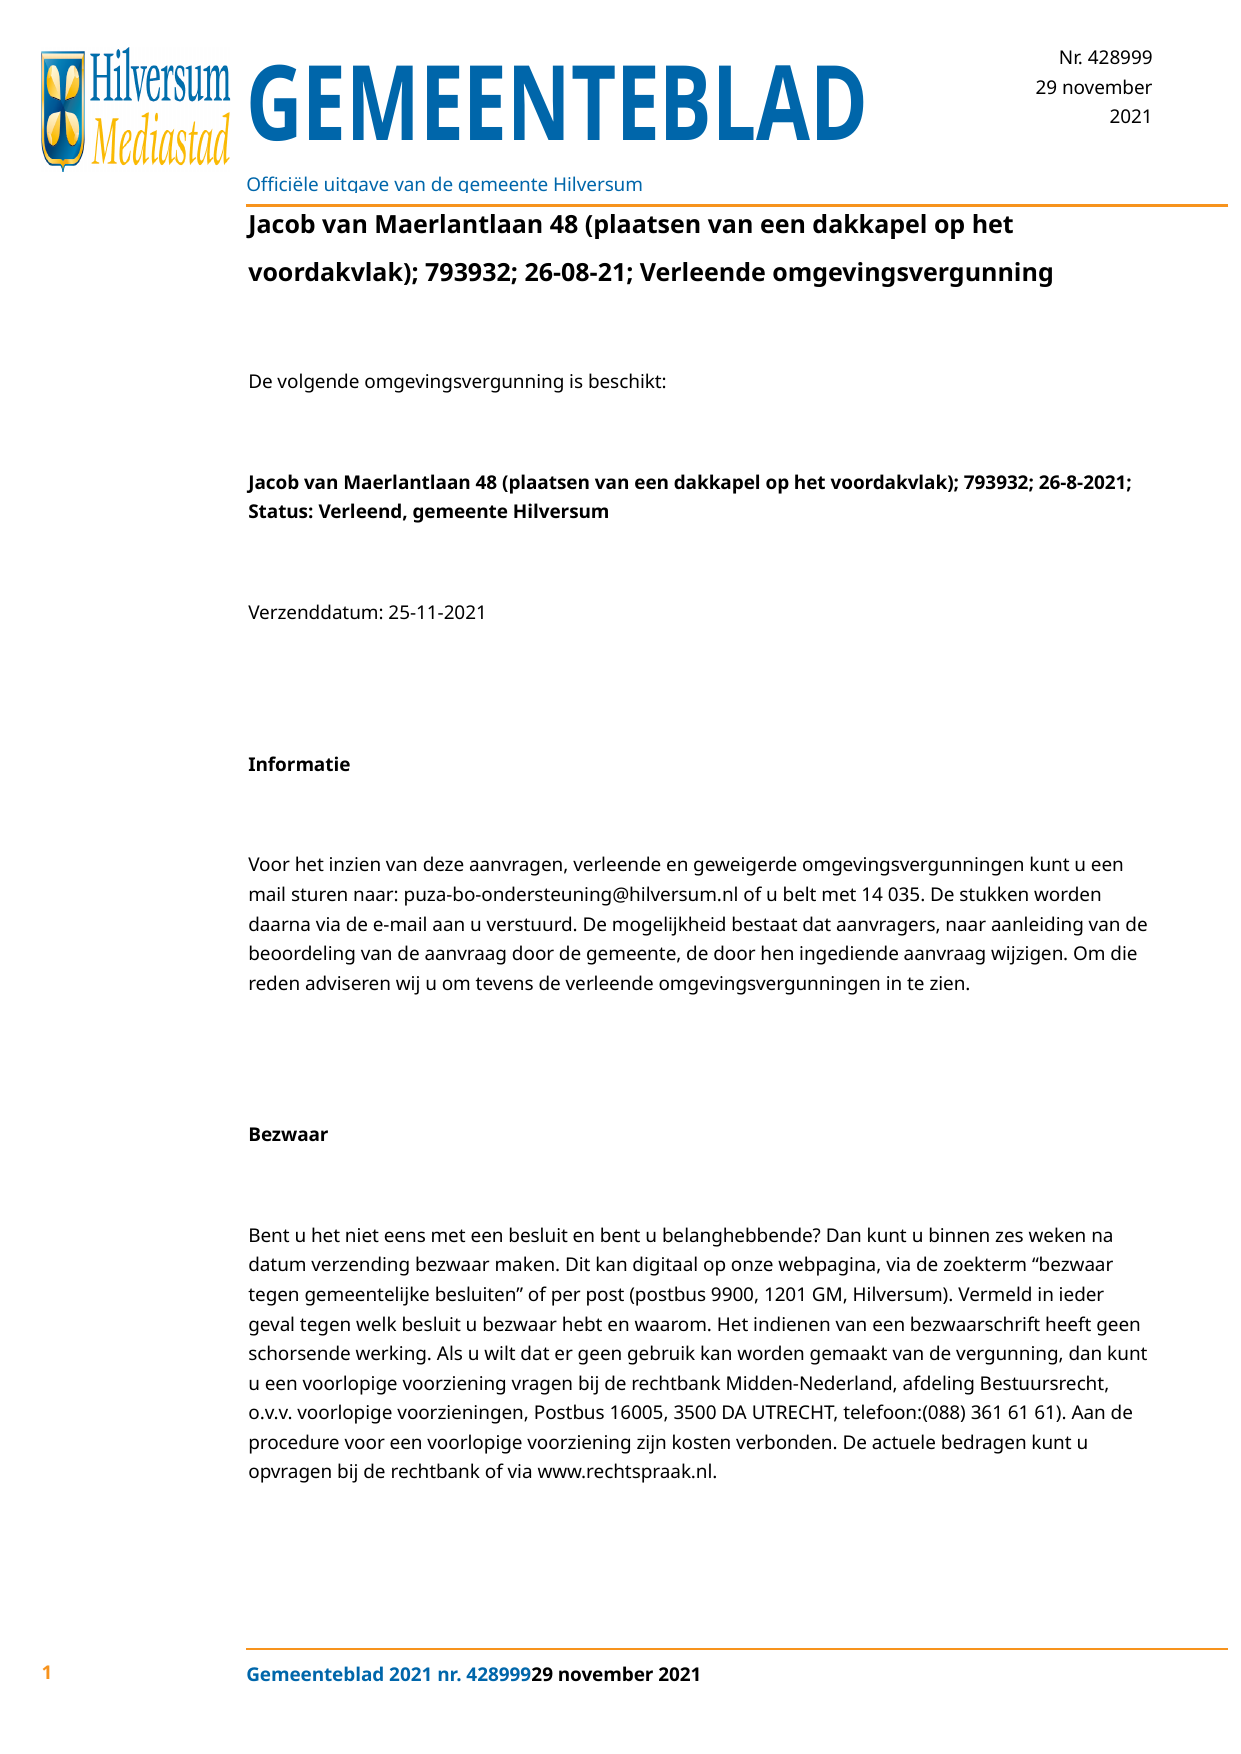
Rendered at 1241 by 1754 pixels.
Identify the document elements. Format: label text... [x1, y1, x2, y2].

text Voor het inzien van deze aanvragen, verleende en geweigerde omgevingsvergunningen kunt u een mail sturen naar: puza-bo-ondersteuning@hilversum.nl of u belt met 14 035. De stukken worden daarna via de e-mail aan u verstuurd. De mogelijkheid bestaat dat aanvragers, naar aanleiding van de beoordeling van de aanvraag door de gemeente, de door hen ingediende aanvraag wijzigen. Om die reden adviseren wij u om tevens de verleende omgevingsvergunningen in te zien. [248, 852, 1152, 996]
text Jacob van Maerlantlaan 48 (plaatsen van een dakkapel op het voordakvlak); 793932; 26-8-2021; Status: Verleend, gemeente Hilversum [248, 469, 1152, 524]
text Informatie [248, 751, 1152, 777]
text Bent u het niet eens met een besluit en bent u belanghebbende? Dan kunt u binnen zes weken na datum verzending bezwaar maken. Dit kan digitaal op onze webpagina, via de zoekterm “bezwaar tegen gemeentelijke besluiten” of per post (postbus 9900, 1201 GM, Hilversum). Vermeld in ieder geval tegen welk besluit u bezwaar hebt en waarom. Het indienen van een bezwaarschrift heeft geen schorsende werking. Als u wilt dat er geen gebruik kan worden gemaakt van de vergunning, dan kunt u een voorlopige voorziening vragen bij de rechtbank Midden-Nederland, afdeling Bestuursrecht, o.v.v. voorlopige voorzieningen, Postbus 16005, 3500 DA UTRECHT, telefoon:(088) 361 61 61). Aan de procedure voor een voorlopige voorziening zijn kosten verbonden. De actuele bedragen kunt u opvragen bij de rechtbank of via www.rechtspraak.nl. [248, 1222, 1152, 1484]
text De volgende omgevingsvergunning is beschikt: [248, 368, 1152, 394]
text Bezwaar [248, 1121, 1152, 1147]
text Jacob van Maerlantlaan 48 (plaatsen van een dakkapel op het voordakvlak); 793932; 26-08-21; Verleende omgevingsvergunning [248, 207, 1152, 288]
text Verzenddatum: 25-11-2021 [248, 599, 1152, 625]
picture [41, 47, 231, 172]
